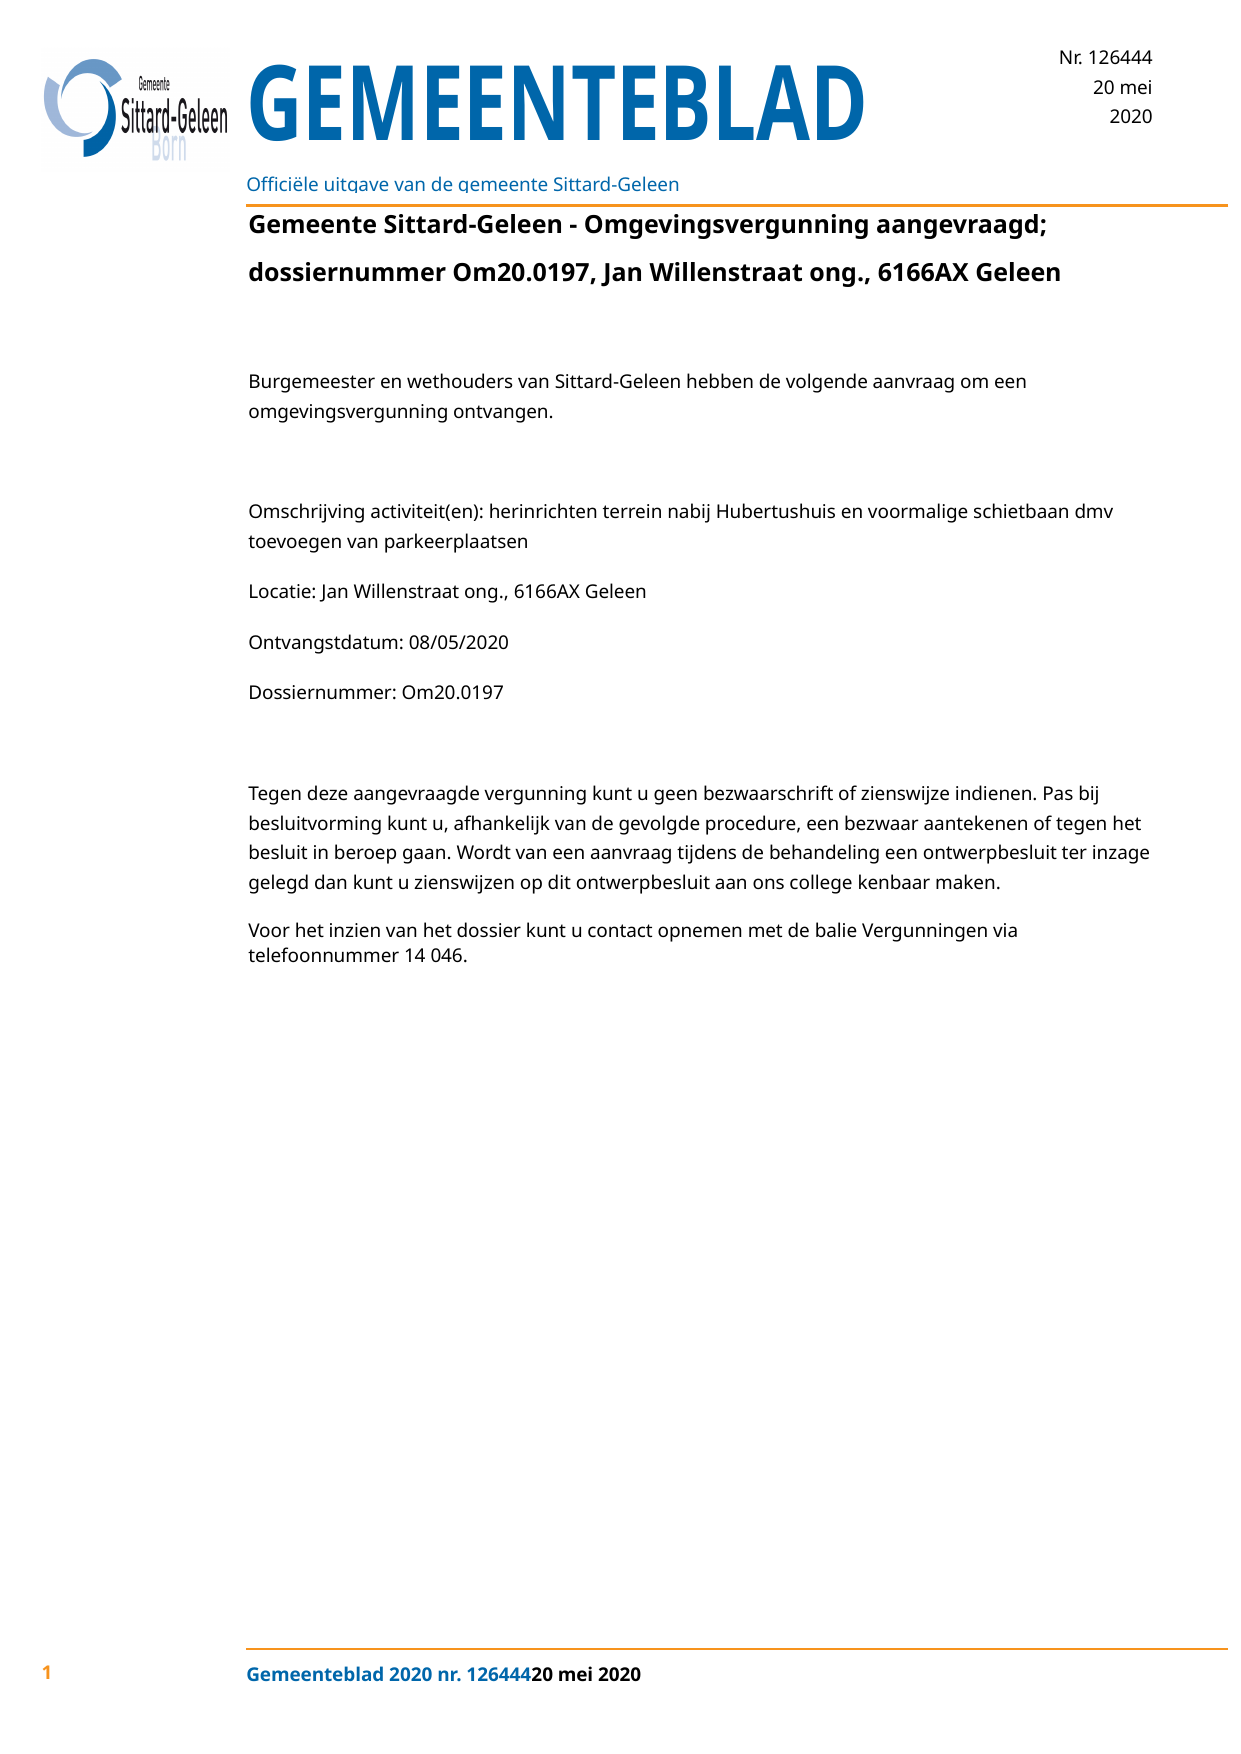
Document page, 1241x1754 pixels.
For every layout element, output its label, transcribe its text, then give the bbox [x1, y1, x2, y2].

text Burgemeester en wethouders van Sittard-Geleen hebben de volgende aanvraag om een omgevingsvergunning ontvangen. [248, 368, 1152, 424]
text Ontvangstdatum: 08/05/2020 [248, 629, 1152, 655]
picture [41, 47, 231, 172]
text Voor het inzien van het dossier kunt u contact opnemen met de balie Vergunningen via telefoonnummer 14 046. [248, 917, 1152, 968]
text Dossiernummer: Om20.0197 [248, 679, 1152, 705]
text Tegen deze aangevraagde vergunning kunt u geen bezwaarschrift of zienswijze indienen. Pas bij besluitvorming kunt u, afhankelijk van de gevolgde procedure, een bezwaar aantekenen of tegen het besluit in beroep gaan. Wordt van een aanvraag tijdens de behandeling een ontwerpbesluit ter inzage gelegd dan kunt u zienswijzen op dit ontwerpbesluit aan ons college kenbaar maken. [248, 780, 1152, 895]
text Locatie: Jan Willenstraat ong., 6166AX Geleen [248, 579, 1152, 604]
text Omschrijving activiteit(en): herinrichten terrein nabij Hubertushuis en voormalige schietbaan dmv toevoegen van parkeerplaatsen [248, 499, 1152, 554]
text Gemeente Sittard-Geleen - Omgevingsvergunning aangevraagd; dossiernummer Om20.0197, Jan Willenstraat ong., 6166AX Geleen [248, 207, 1152, 288]
